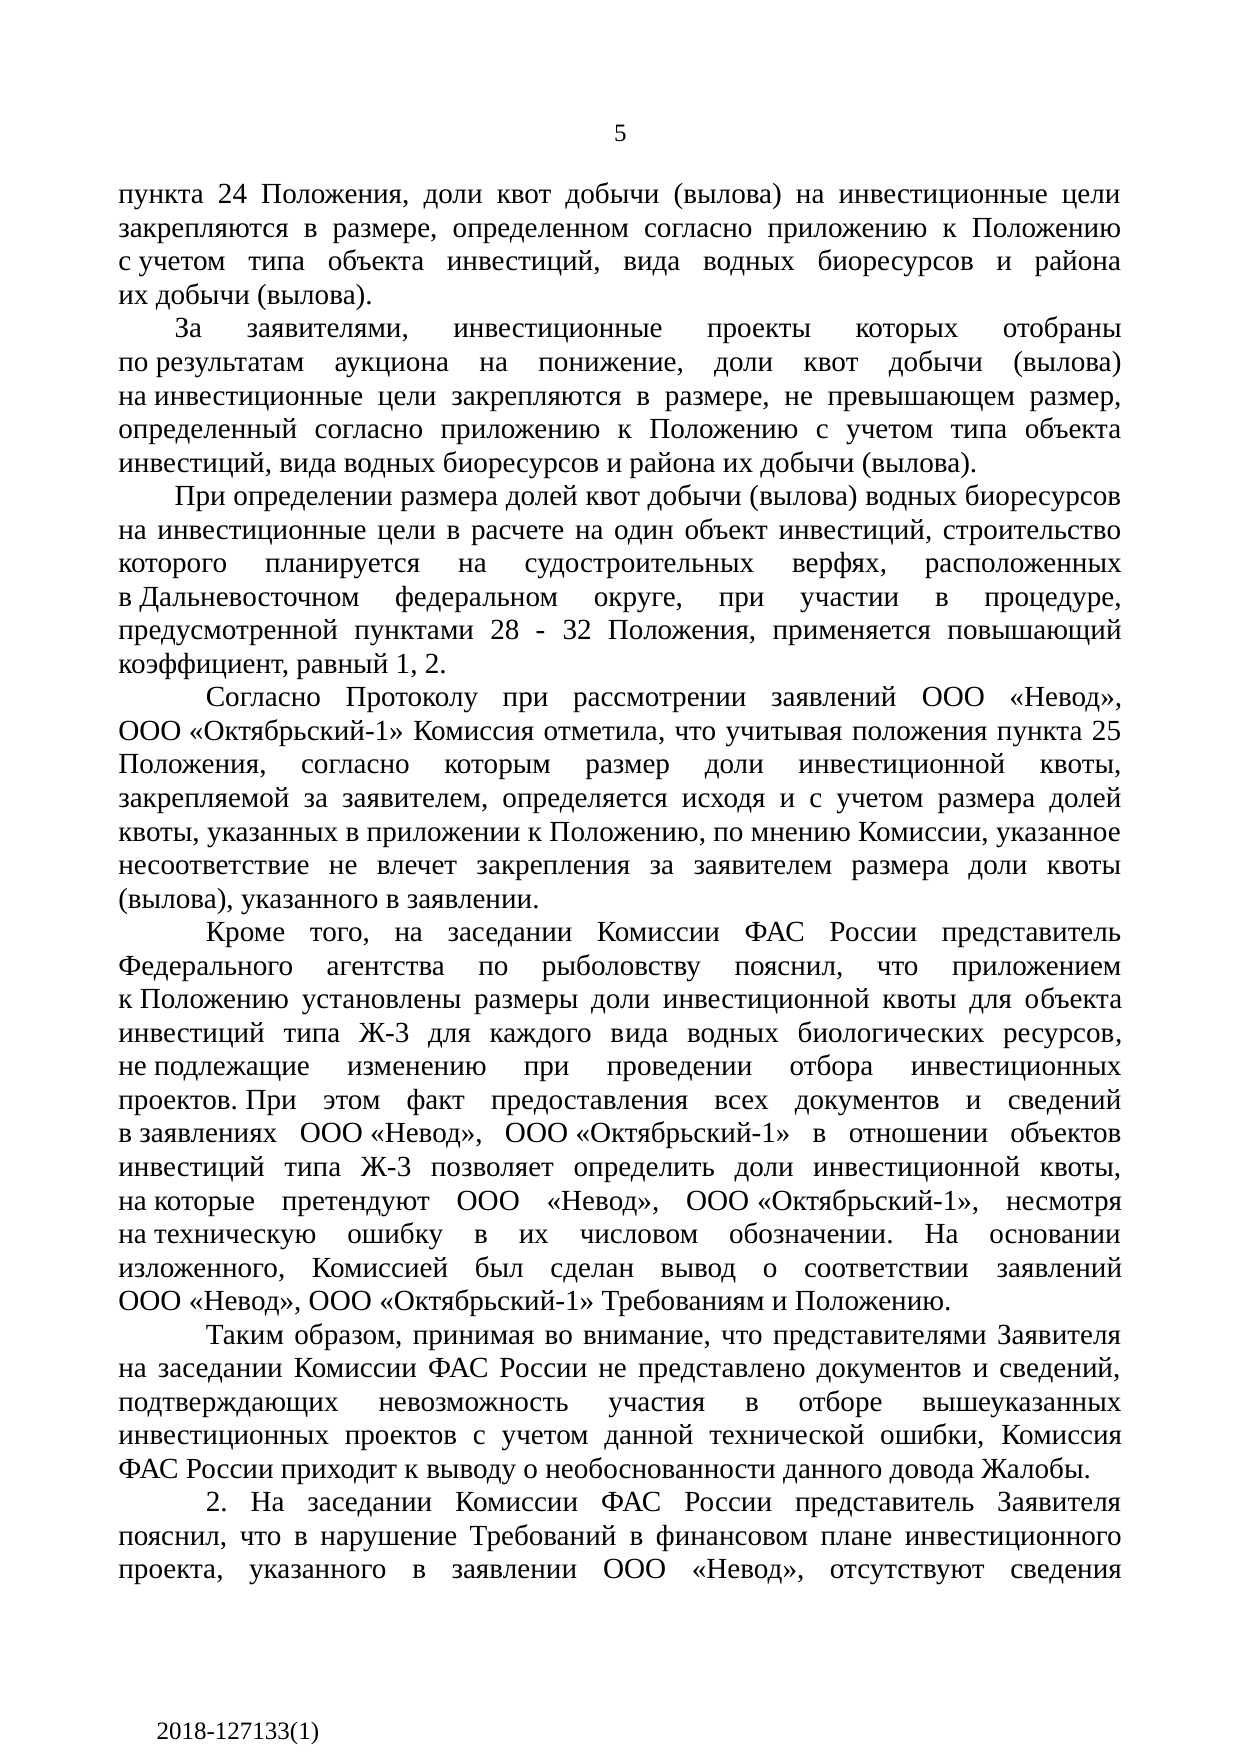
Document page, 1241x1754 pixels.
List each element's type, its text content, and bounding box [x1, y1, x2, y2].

text Согласно Протоколу при рассмотрении заявлений ООО «Невод», ООО «Октябрьский-1» Комиссия отметила, что учитывая положения пункта 25 Положения, согласно которым размер доли инвестиционной квоты, закрепляемой за заявителем, определяется исходя и с учетом размера долей квоты, указанных в приложении к Положению, по мнению Комиссии, указанное несоответствие не влечет закрепления за заявителем размера доли квоты (вылова), указанного в заявлении. [118, 679, 1122, 914]
text Таким образом, принимая во внимание, что представителями Заявителя на заседании Комиссии ФАС России не представлено документов и сведений, подтверждающих невозможность участия в отборе вышеуказанных инвестиционных проектов с учетом данной технической ошибки, Комиссия ФАС России приходит к выводу о необоснованности данного довода Жалобы. [118, 1317, 1122, 1484]
text пункта 24 Положения, доли квот добычи (вылова) на инвестиционные цели закрепляются в размере, определенном согласно приложению к Положению с учетом типа объекта инвестиций, вида водных биоресурсов и района их добычи (вылова). [118, 176, 1122, 311]
text Кроме того, на заседании Комиссии ФАС России представитель Федерального агентства по рыболовству пояснил, что приложением к Положению установлены размеры доли инвестиционной квоты для объекта инвестиций типа Ж-3 для каждого вида водных биологических ресурсов, не подлежащие изменению при проведении отбора инвестиционных проектов. При этом факт предоставления всех документов и сведений в заявлениях ООО «Невод», ООО «Октябрьский-1» в отношении объектов инвестиций типа Ж-3 позволяет определить доли инвестиционной квоты, на которые претендуют ООО «Невод», ООО «Октябрьский-1», несмотря на техническую ошибку в их числовом обозначении. На основании изложенного, Комиссией был сделан вывод о соответствии заявлений ООО «Невод», ООО «Октябрьский-1» Требованиям и Положению. [118, 914, 1122, 1317]
text 2. На заседании Комиссии ФАС России представитель Заявителя пояснил, что в нарушение Требований в финансовом плане инвестиционного проекта, указанного в заявлении ООО «Невод», отсутствуют сведения [118, 1484, 1122, 1585]
text При определении размера долей квот добычи (вылова) водных биоресурсов на инвестиционные цели в расчете на один объект инвестиций, строительство которого планируется на судостроительных верфях, расположенных в Дальневосточном федеральном округе, при участии в процедуре, предусмотренной пунктами 28 - 32 Положения, применяется повышающий коэффициент, равный 1, 2. [118, 478, 1122, 679]
text За заявителями, инвестиционные проекты которых отобраны по результатам аукциона на понижение, доли квот добычи (вылова) на инвестиционные цели закрепляются в размере, не превышающем размер, определенный согласно приложению к Положению с учетом типа объекта инвестиций, вида водных биоресурсов и района их добычи (вылова). [118, 311, 1122, 478]
